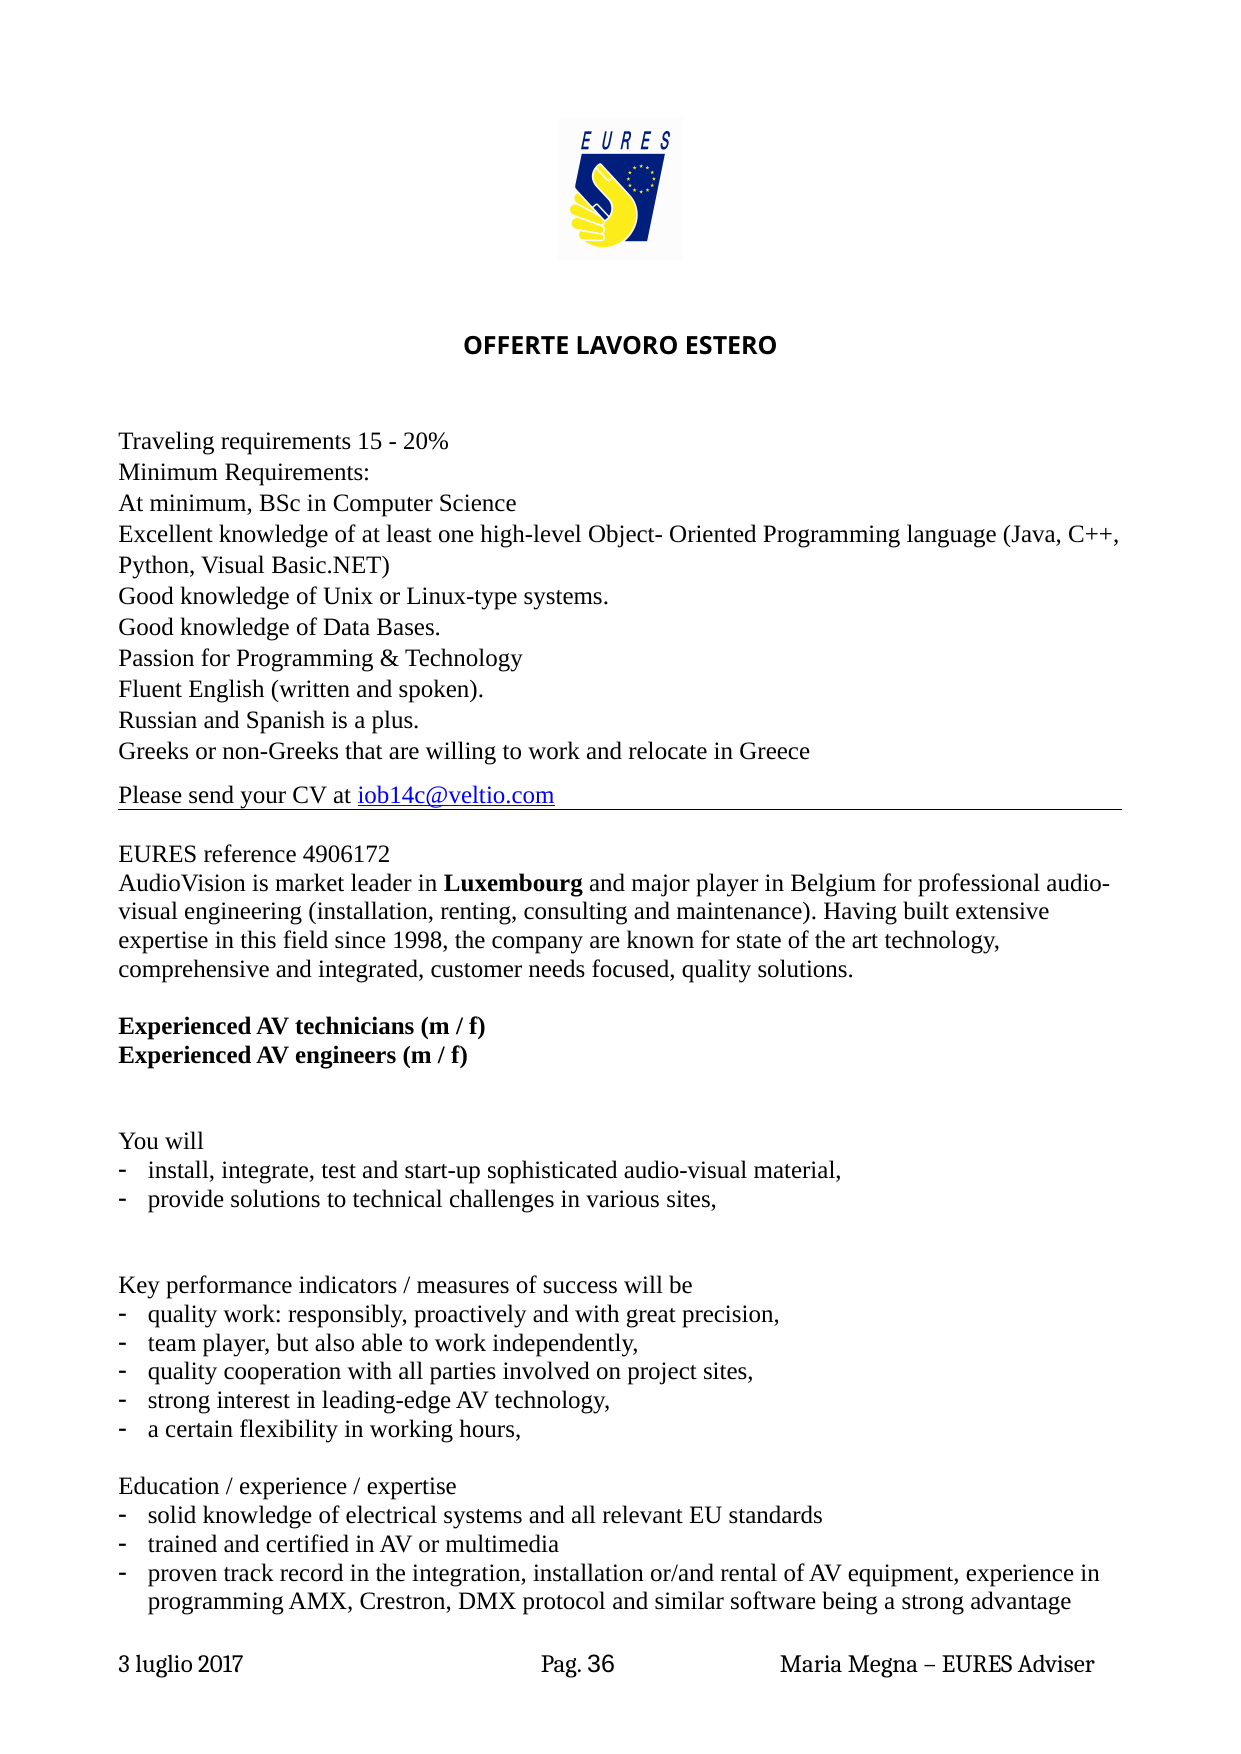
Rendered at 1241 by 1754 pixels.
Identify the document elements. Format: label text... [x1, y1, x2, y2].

text Please send your CV at iob14c@veltio.com [118, 787, 1122, 809]
list provide solutions to technical challenges in various sites, [118, 1184, 1122, 1213]
text You will [118, 1126, 1122, 1155]
text Experienced AV technicians (m / f) [118, 1011, 1122, 1040]
list a certain flexibility in working hours, [118, 1414, 1122, 1443]
list strong interest in leading-edge AV technology, [118, 1385, 1122, 1414]
list quality cooperation with all parties involved on project sites, [118, 1356, 1122, 1385]
text Passion for Programming & Technology [118, 642, 1122, 673]
text Russian and Spanish is a plus. [118, 704, 1122, 735]
text AudioVision is market leader in Luxembourg and major player in Belgium for professional audio-visual engineering (installation, renting, consulting and maintenance). Having built extensive expertise in this field since 1998, the company are known for state of the art technology, comprehensive and integrated, customer needs focused, quality solutions. [118, 868, 1122, 983]
text EURES reference 4906172 [118, 839, 1122, 868]
picture [557, 118, 683, 260]
text Good knowledge of Unix or Linux-type systems. [118, 579, 1122, 611]
text Greeks or non-Greeks that are willing to work and relocate in Greece [118, 735, 1122, 766]
text Traveling requirements 15 - 20% [118, 424, 1122, 455]
text Experienced AV engineers (m / f) [118, 1040, 1122, 1069]
text Education / experience / expertise [118, 1471, 1122, 1500]
list trained and certified in AV or multimedia [118, 1529, 1122, 1558]
text Excellent knowledge of at least one high-level Object- Oriented Programming language (Java, C++, Python, Visual Basic.NET) [118, 517, 1122, 579]
list team player, but also able to work independently, [118, 1328, 1122, 1356]
list solid knowledge of electrical systems and all relevant EU standards [118, 1500, 1122, 1529]
text Key performance indicators / measures of success will be [118, 1270, 1122, 1299]
text At minimum, BSc in Computer Science [118, 486, 1122, 517]
list proven track record in the integration, installation or/and rental of AV equipment, experience in programming AMX, Crestron, DMX protocol and similar software being a strong advantage [118, 1558, 1122, 1615]
list install, integrate, test and start-up sophisticated audio-visual material, [118, 1155, 1122, 1184]
text Good knowledge of Data Bases. [118, 611, 1122, 642]
text Minimum Requirements: [118, 455, 1122, 486]
text Fluent English (written and spoken). [118, 673, 1122, 704]
list quality work: responsibly, proactively and with great precision, [118, 1299, 1122, 1328]
